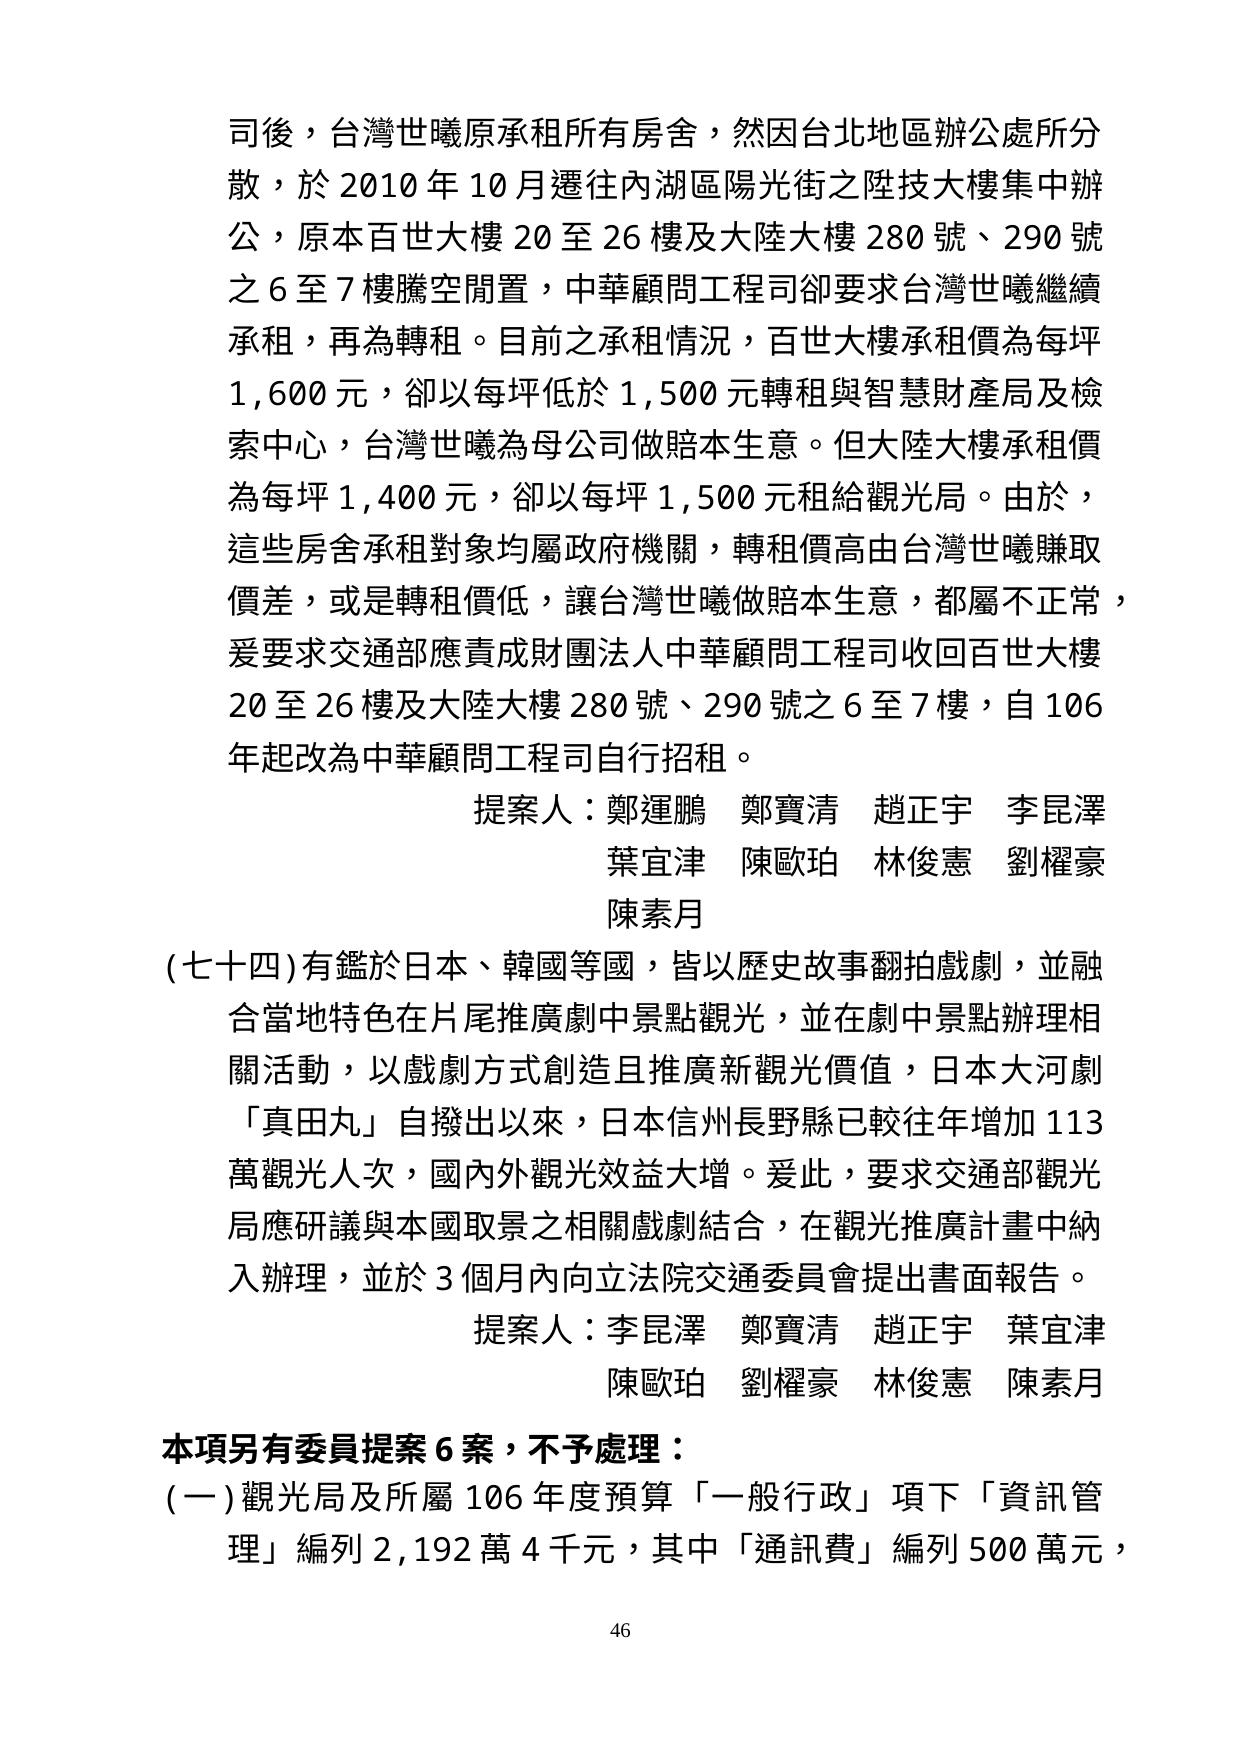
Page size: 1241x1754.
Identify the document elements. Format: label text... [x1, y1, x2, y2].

text 本項另有委員提案6案，不予處理： [161, 1405, 1104, 1468]
text 提案人：李昆澤 鄭寶清 趙正宇 葉宜津 陳歐珀 劉櫂豪 林俊憲 陳素月 [473, 1301, 1117, 1405]
text (七十三)中華顧問工程司在轉投資台灣世曦工程顧問股份有限公司後，台灣世曦原承租所有房舍，然因台北地區辦公處所分散，於2010年10月遷往內湖區陽光街之陞技大樓集中辦公，原本百世大樓20至26樓及大陸大樓280號、290號之6至7樓騰空閒置，中華顧問工程司卻要求台灣世曦繼續承租，再為轉租。目前之承租情況，百世大樓承租價為每坪1,600元，卻以每坪低於1,500元轉租與智慧財產局及檢索中心，台灣世曦為母公司做賠本生意。但大陸大樓承租價為每坪1,400元，卻以每坪1,500元租給觀光局。由於，這些房舍承租對象均屬政府機關，轉租價高由台灣世曦賺取價差，或是轉租價低，讓台灣世曦做賠本生意，都屬不正常，爰要求交通部應責成財團法人中華顧問工程司收回百世大樓20至26樓及大陸大樓280號、290號之6至7樓，自106年起改為中華顧問工程司自行招租。 [161, 103, 1104, 780]
text (一)觀光局及所屬106年度預算「一般行政」項下「資訊管理」編列2,192萬4千元，其中「通訊費」編列500萬元，主要係觀光局網路費（包含11個外點、無線網路、各外點及管理處進出觀光局網路），惟105年度通訊費僅編列234萬5千元，與其相較，增加265萬5千元，暴增1倍以上，且預算說明完全與上年度相同；該項預算主要業務未有增加或變動，其經費編列卻增加1倍以上，恐有浮編之虞。爰此觀光局及所屬106年度預算「一般行政」項下「資訊管理」編列2,192萬4千元，其中「通訊費」編列500萬元，應刪除250萬元。 [161, 1468, 1104, 1572]
text 提案人：鄭運鵬 鄭寶清 趙正宇 李昆澤 葉宜津 陳歐珀 林俊憲 劉櫂豪 陳素月 [473, 780, 1117, 937]
text (七十四)有鑑於日本、韓國等國，皆以歷史故事翻拍戲劇，並融合當地特色在片尾推廣劇中景點觀光，並在劇中景點辦理相關活動，以戲劇方式創造且推廣新觀光價值，日本大河劇「真田丸」自撥出以來，日本信州長野縣已較往年增加113萬觀光人次，國內外觀光效益大增。爰此，要求交通部觀光局應研議與本國取景之相關戲劇結合，在觀光推廣計畫中納入辦理，並於3個月內向立法院交通委員會提出書面報告。 [161, 937, 1104, 1301]
